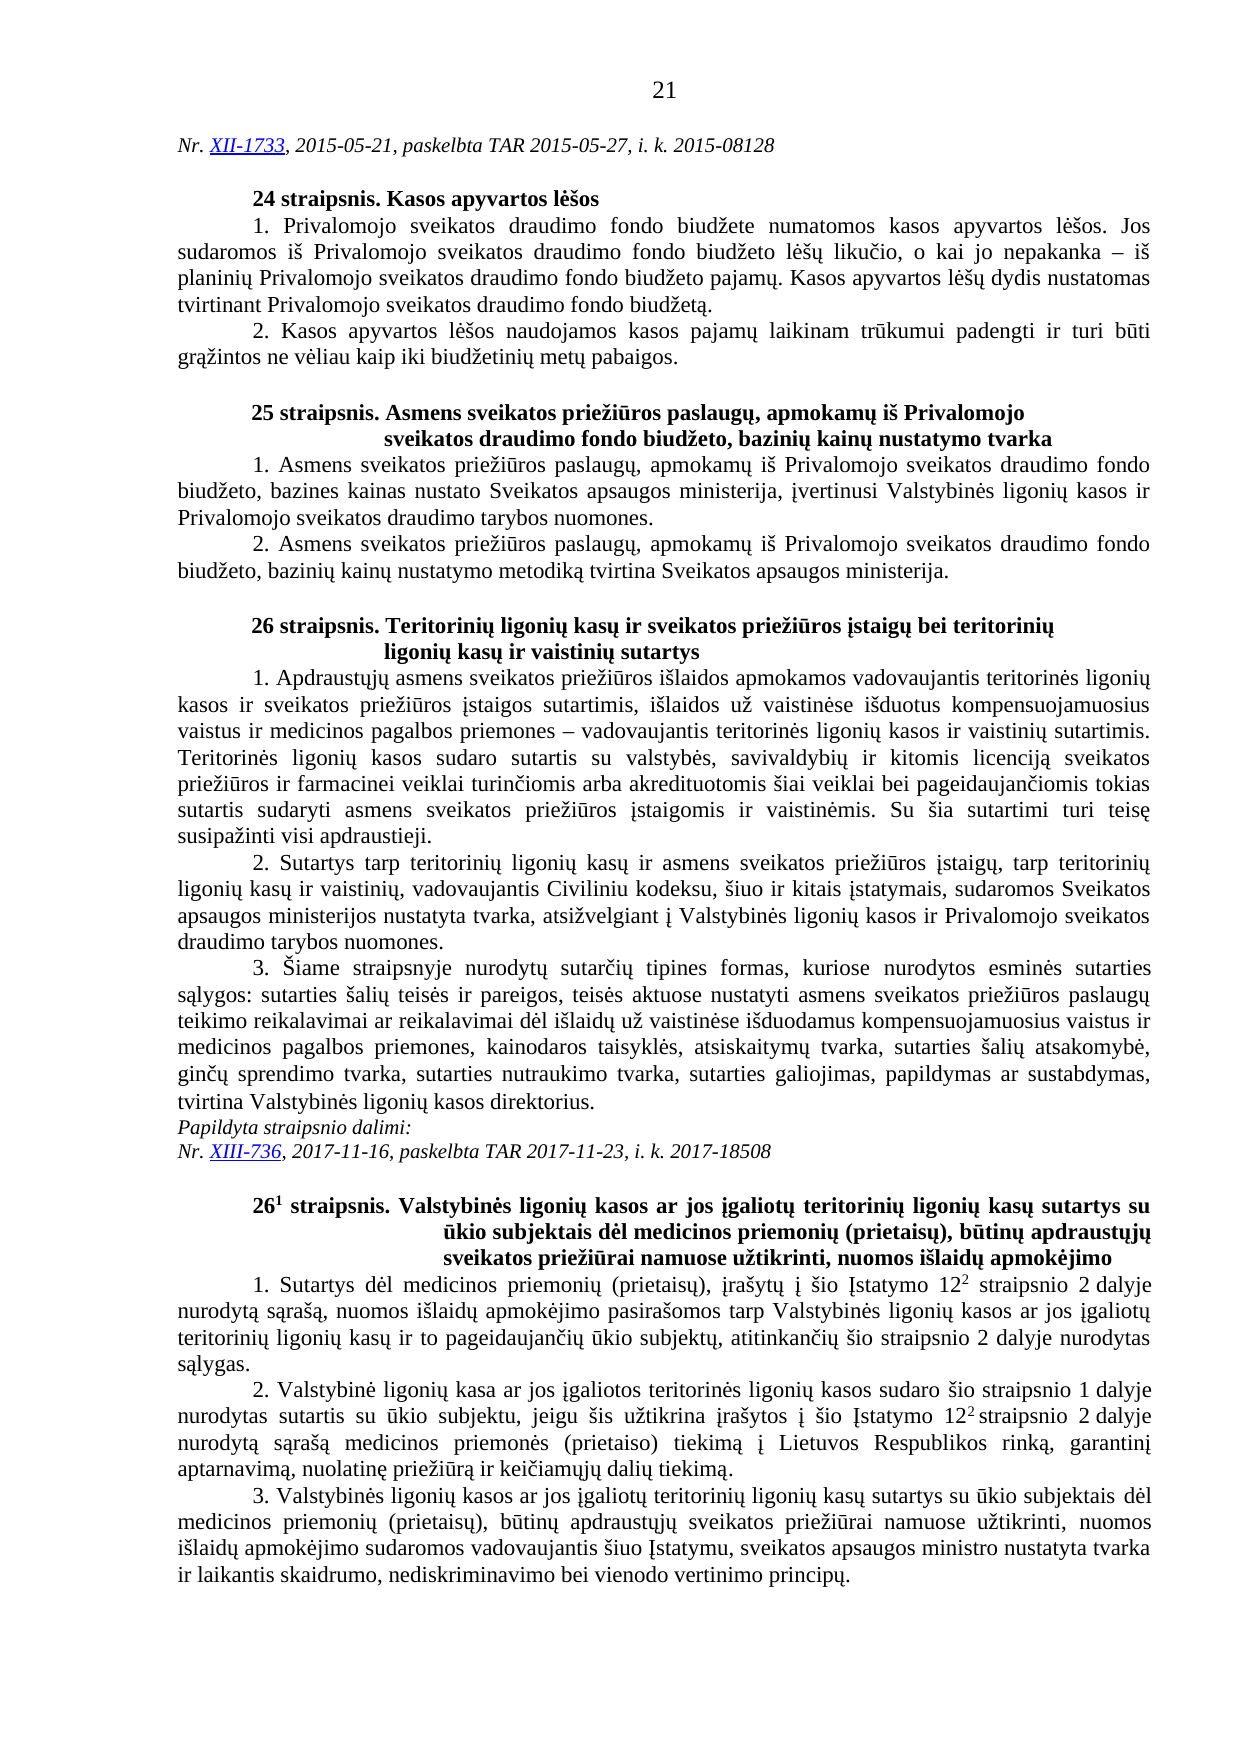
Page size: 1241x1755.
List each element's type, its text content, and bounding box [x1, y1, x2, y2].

text 261 straipsnis. Valstybinės ligonių kasos ar jos įgaliotų teritorinių ligonių kasų sutartys su ūkio subjektais dėl medicinos priemonių (prietaisų), būtinų apdraustųjų sveikatos priežiūrai namuose užtikrinti, nuomos išlaidų apmokėjimo [252, 1192, 1152, 1271]
text 1. Asmens sveikatos priežiūros paslaugų, apmokamų iš Privalomojo sveikatos draudimo fondo biudžeto, bazines kainas nustato Sveikatos apsaugos ministerija, įvertinusi Valstybinės ligonių kasos ir Privalomojo sveikatos draudimo tarybos nuomones. [177, 451, 1152, 530]
text 2. Sutartys tarp teritorinių ligonių kasų ir asmens sveikatos priežiūros įstaigų, tarp teritorinių ligonių kasų ir vaistinių, vadovaujantis Civiliniu kodeksu, šiuo ir kitais įstatymais, sudaromos Sveikatos apsaugos ministerijos nustatyta tvarka, atsižvelgiant į Valstybinės ligonių kasos ir Privalomojo sveikatos draudimo tarybos nuomones. [177, 849, 1152, 954]
text 3. Valstybinės ligonių kasos ar jos įgaliotų teritorinių ligonių kasų sutartys su ūkio subjektais dėl medicinos priemonių (prietaisų), būtinų apdraustųjų sveikatos priežiūrai namuose užtikrinti, nuomos išlaidų apmokėjimo sudaromos vadovaujantis šiuo Įstatymu, sveikatos apsaugos ministro nustatyta tvarka ir laikantis skaidrumo, nediskriminavimo bei vienodo vertinimo principų. [177, 1482, 1152, 1587]
text 3. Šiame straipsnyje nurodytų sutarčių tipines formas, kuriose nurodytos esminės sutarties sąlygos: sutarties šalių teisės ir pareigos, teisės aktuose nustatyti asmens sveikatos priežiūros paslaugų teikimo reikalavimai ar reikalavimai dėl išlaidų už vaistinėse išduodamus kompensuojamuosius vaistus ir medicinos pagalbos priemones, kainodaros taisyklės, atsiskaitymų tvarka, sutarties šalių atsakomybė, ginčų sprendimo tvarka, sutarties nutraukimo tvarka, sutarties galiojimas, papildymas ar sustabdymas, tvirtina Valstybinės ligonių kasos direktorius. [177, 954, 1152, 1115]
text 25 straipsnis. Asmens sveikatos priežiūros paslaugų, apmokamų iš Privalomojo [177, 398, 1152, 425]
text 2. Asmens sveikatos priežiūros paslaugų, apmokamų iš Privalomojo sveikatos draudimo fondo biudžeto, bazinių kainų nustatymo metodiką tvirtina Sveikatos apsaugos ministerija. [177, 530, 1152, 583]
text Nr. XIII-736, 2017-11-16, paskelbta TAR 2017-11-23, i. k. 2017-18508 [177, 1139, 1152, 1163]
text 2. Kasos apyvartos lėšos naudojamos kasos pajamų laikinam trūkumui padengti ir turi būti grąžintos ne vėliau kaip iki biudžetinių metų pabaigos. [177, 317, 1152, 370]
text ligonių kasų ir vaistinių sutartys [177, 638, 1152, 664]
text 24 straipsnis. Kasos apyvartos lėšos [177, 185, 1152, 212]
text sveikatos draudimo fondo biudžeto, bazinių kainų nustatymo tvarka [177, 425, 1152, 451]
text 1. Sutartys dėl medicinos priemonių (prietaisų), įrašytų į šio Įstatymo 122 straipsnio 2 dalyje nurodytą sąrašą, nuomos išlaidų apmokėjimo pasirašomos tarp Valstybinės ligonių kasos ar jos įgaliotų teritorinių ligonių kasų ir to pageidaujančių ūkio subjektų, atitinkančių šio straipsnio 2 dalyje nurodytas sąlygas. [177, 1271, 1152, 1376]
text 1. Privalomojo sveikatos draudimo fondo biudžete numatomos kasos apyvartos lėšos. Jos sudaromos iš Privalomojo sveikatos draudimo fondo biudžeto lėšų likučio, o kai jo nepakanka – iš planinių Privalomojo sveikatos draudimo fondo biudžeto pajamų. Kasos apyvartos lėšų dydis nustatomas tvirtinant Privalomojo sveikatos draudimo fondo biudžetą. [177, 212, 1152, 317]
text 26 straipsnis. Teritorinių ligonių kasų ir sveikatos priežiūros įstaigų bei teritorinių [177, 612, 1152, 638]
text Nr. XII-1733, 2015-05-21, paskelbta TAR 2015-05-27, i. k. 2015-08128 [177, 132, 1152, 157]
text 2. Valstybinė ligonių kasa ar jos įgaliotos teritorinės ligonių kasos sudaro šio straipsnio 1 dalyje nurodytas sutartis su ūkio subjektu, jeigu šis užtikrina įrašytos į šio Įstatymo 122 straipsnio 2 dalyje nurodytą sąrašą medicinos priemonės (prietaiso) tiekimą į Lietuvos Respublikos rinką, garantinį aptarnavimą, nuolatinę priežiūrą ir keičiamųjų dalių tiekimą. [177, 1376, 1152, 1482]
text 1. Apdraustųjų asmens sveikatos priežiūros išlaidos apmokamos vadovaujantis teritorinės ligonių kasos ir sveikatos priežiūros įstaigos sutartimis, išlaidos už vaistinėse išduotus kompensuojamuosius vaistus ir medicinos pagalbos priemones – vadovaujantis teritorinės ligonių kasos ir vaistinių sutartimis. Teritorinės ligonių kasos sudaro sutartis su valstybės, savivaldybių ir kitomis licenciją sveikatos priežiūros ir farmacinei veiklai turinčiomis arba akredituotomis šiai veiklai bei pageidaujančiomis tokias sutartis sudaryti asmens sveikatos priežiūros įstaigomis ir vaistinėmis. Su šia sutartimi turi teisę susipažinti visi apdraustieji. [177, 664, 1152, 849]
text Papildyta straipsnio dalimi: [177, 1115, 1152, 1139]
